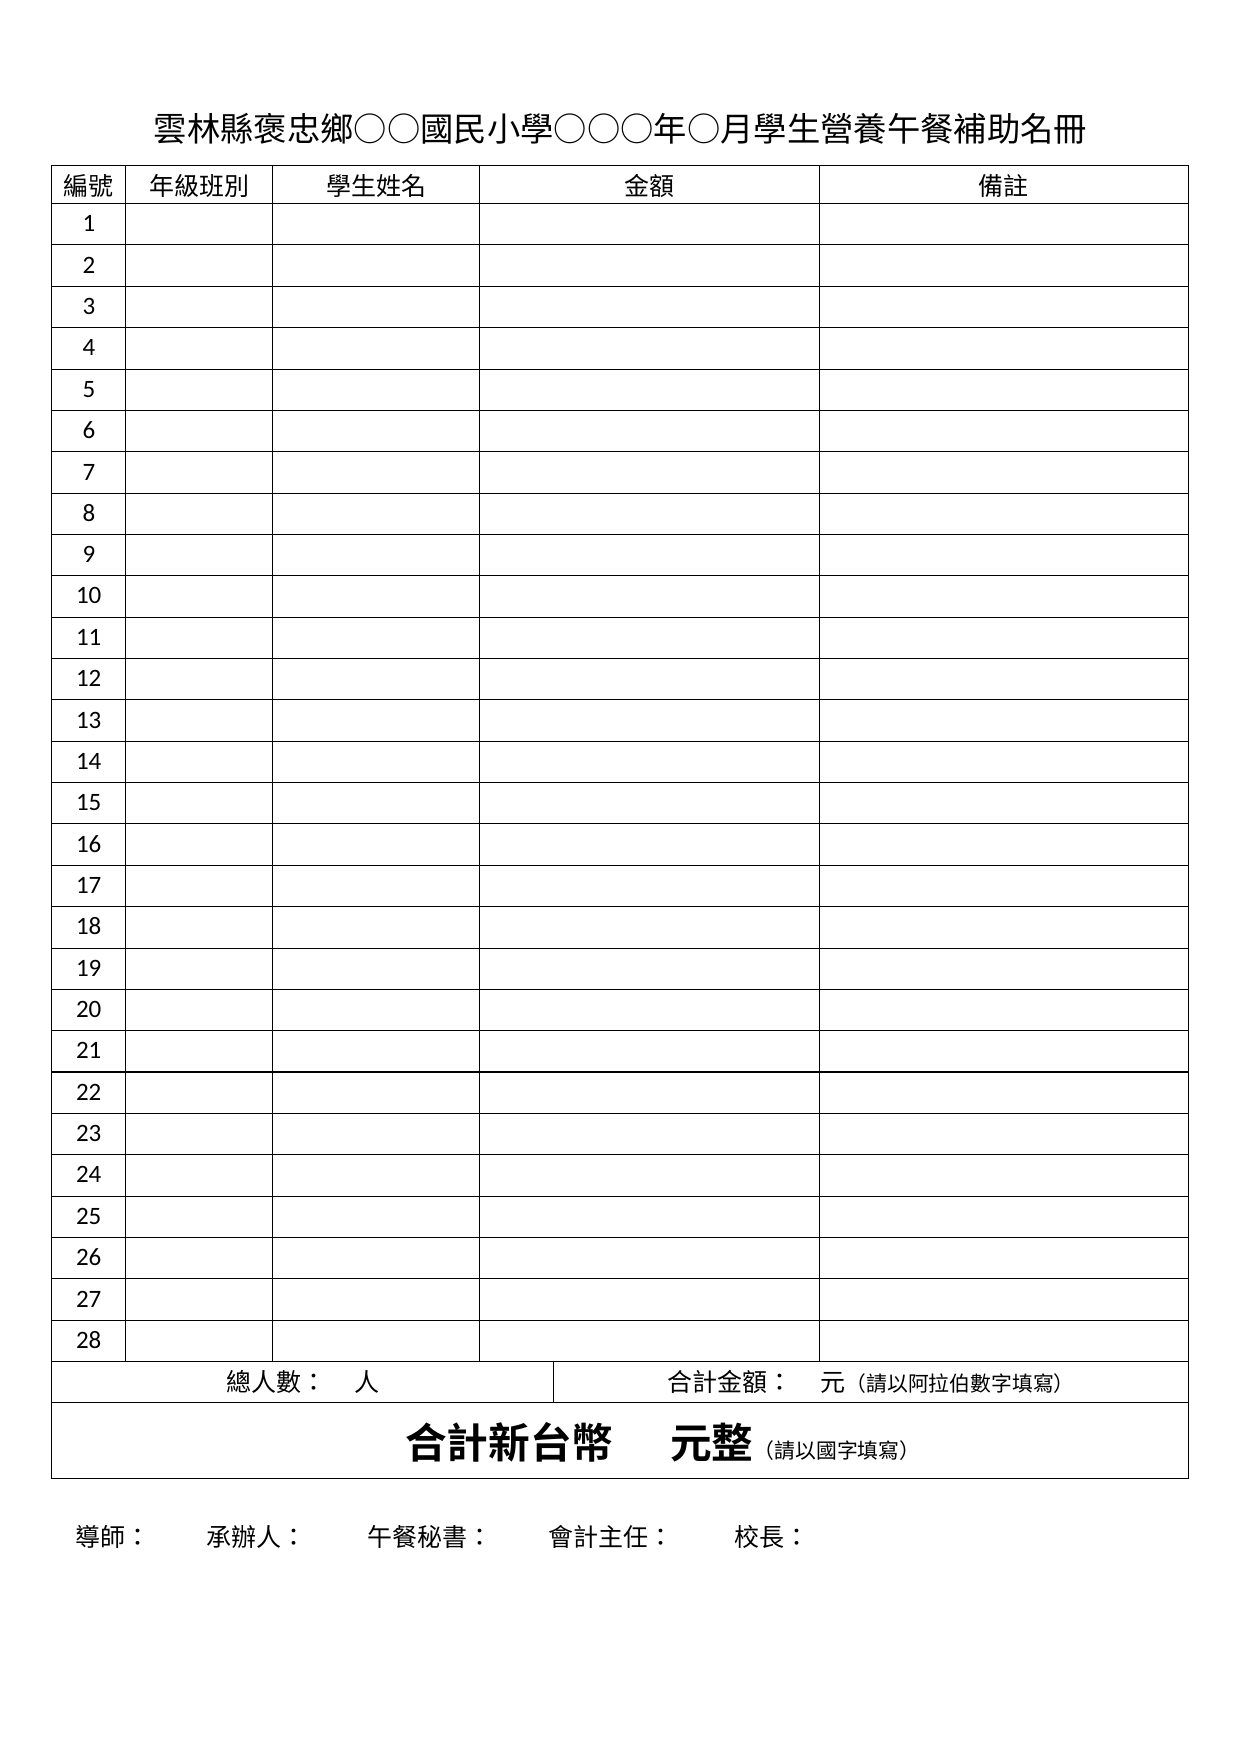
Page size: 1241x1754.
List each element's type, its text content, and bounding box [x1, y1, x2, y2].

table_cell [126, 949, 272, 989]
table_cell [820, 949, 1188, 989]
table_cell [820, 452, 1188, 492]
table_cell [480, 1114, 819, 1154]
table_cell 5 [52, 370, 125, 410]
table_cell [820, 990, 1188, 1030]
table_cell [480, 1279, 819, 1319]
table_cell [273, 245, 479, 286]
table_cell [126, 287, 272, 327]
table_cell [273, 1197, 479, 1237]
table_cell 7 [52, 452, 125, 492]
table_cell [273, 452, 479, 492]
table_cell [273, 287, 479, 327]
table_cell 19 [52, 949, 125, 989]
table_cell 15 [52, 783, 125, 823]
table_cell [126, 907, 272, 947]
table_cell 26 [52, 1238, 125, 1278]
table_header 備註 [820, 166, 1188, 203]
table_cell [820, 1197, 1188, 1237]
table_cell [820, 1321, 1188, 1361]
table_cell [273, 866, 479, 906]
table_cell [126, 783, 272, 823]
table_cell [273, 1073, 479, 1113]
table_cell [126, 494, 272, 534]
table_cell [273, 949, 479, 989]
table_cell [820, 1238, 1188, 1278]
table_cell 22 [52, 1073, 125, 1113]
table_cell [480, 328, 819, 368]
table_cell 合計新台幣 元整（請以國字填寫） [52, 1403, 1188, 1478]
table_header 編號 [52, 166, 125, 203]
table_cell [480, 452, 819, 492]
table_cell 6 [52, 411, 125, 451]
table_cell 12 [52, 659, 125, 699]
table_cell 2 [52, 245, 125, 286]
table_cell 11 [52, 618, 125, 658]
table_cell [480, 1197, 819, 1237]
table_cell [126, 618, 272, 658]
table_cell [820, 907, 1188, 947]
table_cell [126, 245, 272, 286]
table_cell [480, 1321, 819, 1361]
table_cell [820, 328, 1188, 368]
table_cell [126, 1321, 272, 1361]
table_cell [820, 659, 1188, 699]
table_cell 28 [52, 1321, 125, 1361]
table_cell [126, 411, 272, 451]
table_cell [820, 370, 1188, 410]
table_cell [126, 866, 272, 906]
table_cell [126, 1155, 272, 1196]
table_cell [126, 1238, 272, 1278]
table_cell 24 [52, 1155, 125, 1196]
table_cell [273, 907, 479, 947]
table_cell 合計金額： 元（請以阿拉伯數字填寫） [554, 1362, 1188, 1402]
table_cell 16 [52, 824, 125, 865]
table_cell 20 [52, 990, 125, 1030]
table_cell [480, 1073, 819, 1113]
table_cell [273, 204, 479, 244]
table_cell [820, 1279, 1188, 1319]
table_cell [820, 700, 1188, 741]
table_cell [126, 370, 272, 410]
table_cell [480, 287, 819, 327]
table_cell [126, 1073, 272, 1113]
table_cell [480, 949, 819, 989]
table_cell [820, 494, 1188, 534]
table_cell 10 [52, 576, 125, 617]
table_cell [820, 535, 1188, 575]
table_cell [480, 907, 819, 947]
table_cell [820, 576, 1188, 617]
table_cell [273, 1279, 479, 1319]
table_cell [480, 245, 819, 286]
table_cell [273, 618, 479, 658]
table_cell 4 [52, 328, 125, 368]
table_header 金額 [480, 166, 819, 203]
table_cell 3 [52, 287, 125, 327]
table_cell [480, 866, 819, 906]
table_cell 總人數： 人 [52, 1362, 553, 1402]
table_cell [126, 576, 272, 617]
table_cell [126, 990, 272, 1030]
table_cell 1 [52, 204, 125, 244]
table_cell [126, 328, 272, 368]
table_header 學生姓名 [273, 166, 479, 203]
table_cell [273, 494, 479, 534]
table_cell [273, 824, 479, 865]
table_header 年級班別 [126, 166, 272, 203]
table_cell [480, 1031, 819, 1071]
table_cell [480, 783, 819, 823]
table_cell [126, 535, 272, 575]
table_cell [273, 742, 479, 782]
table_cell [273, 411, 479, 451]
table_cell [480, 370, 819, 410]
table_cell [126, 1114, 272, 1154]
table_cell [480, 494, 819, 534]
table_cell [273, 370, 479, 410]
table_cell [273, 1031, 479, 1071]
table_cell [480, 1155, 819, 1196]
table_cell [820, 1155, 1188, 1196]
table_cell [126, 204, 272, 244]
table_cell [126, 1031, 272, 1071]
table_cell 21 [52, 1031, 125, 1071]
table_cell [820, 824, 1188, 865]
table_cell [820, 1114, 1188, 1154]
table_cell [126, 1279, 272, 1319]
table_cell [273, 990, 479, 1030]
table_cell [480, 535, 819, 575]
table_cell [480, 576, 819, 617]
table_cell [273, 1238, 479, 1278]
table_cell [273, 535, 479, 575]
table_cell [273, 783, 479, 823]
table_cell [820, 742, 1188, 782]
table_cell [820, 1073, 1188, 1113]
text 導師： 承辦人： 午餐秘書： 會計主任： 校長： [75, 1517, 1165, 1554]
table_cell [820, 245, 1188, 286]
table_cell [126, 1197, 272, 1237]
table_cell [273, 576, 479, 617]
table_cell [480, 700, 819, 741]
table_cell 13 [52, 700, 125, 741]
table_cell [820, 783, 1188, 823]
table_cell [480, 204, 819, 244]
table_cell [820, 618, 1188, 658]
table_cell [273, 659, 479, 699]
text 雲林縣褒忠鄉○○國民小學○○○年○月學生營養午餐補助名冊 [75, 89, 1165, 164]
table_cell [273, 1155, 479, 1196]
table_cell [480, 990, 819, 1030]
table_cell [273, 1114, 479, 1154]
table_cell [480, 618, 819, 658]
table_cell [820, 1031, 1188, 1071]
table_cell [480, 824, 819, 865]
table_cell [126, 452, 272, 492]
table_cell 17 [52, 866, 125, 906]
table_cell 8 [52, 494, 125, 534]
table_cell 23 [52, 1114, 125, 1154]
table_cell 18 [52, 907, 125, 947]
table_cell [480, 411, 819, 451]
table_cell 25 [52, 1197, 125, 1237]
table_cell [820, 204, 1188, 244]
table_cell 9 [52, 535, 125, 575]
table_cell [820, 287, 1188, 327]
table_cell [273, 700, 479, 741]
table_cell [126, 659, 272, 699]
table_cell 27 [52, 1279, 125, 1319]
table_cell [480, 742, 819, 782]
table_cell 14 [52, 742, 125, 782]
table_cell [126, 824, 272, 865]
table_cell [480, 1238, 819, 1278]
table_cell [480, 659, 819, 699]
table_cell [126, 700, 272, 741]
table_cell [820, 866, 1188, 906]
table_cell [820, 411, 1188, 451]
table_cell [273, 1321, 479, 1361]
table_cell [126, 742, 272, 782]
table_cell [273, 328, 479, 368]
